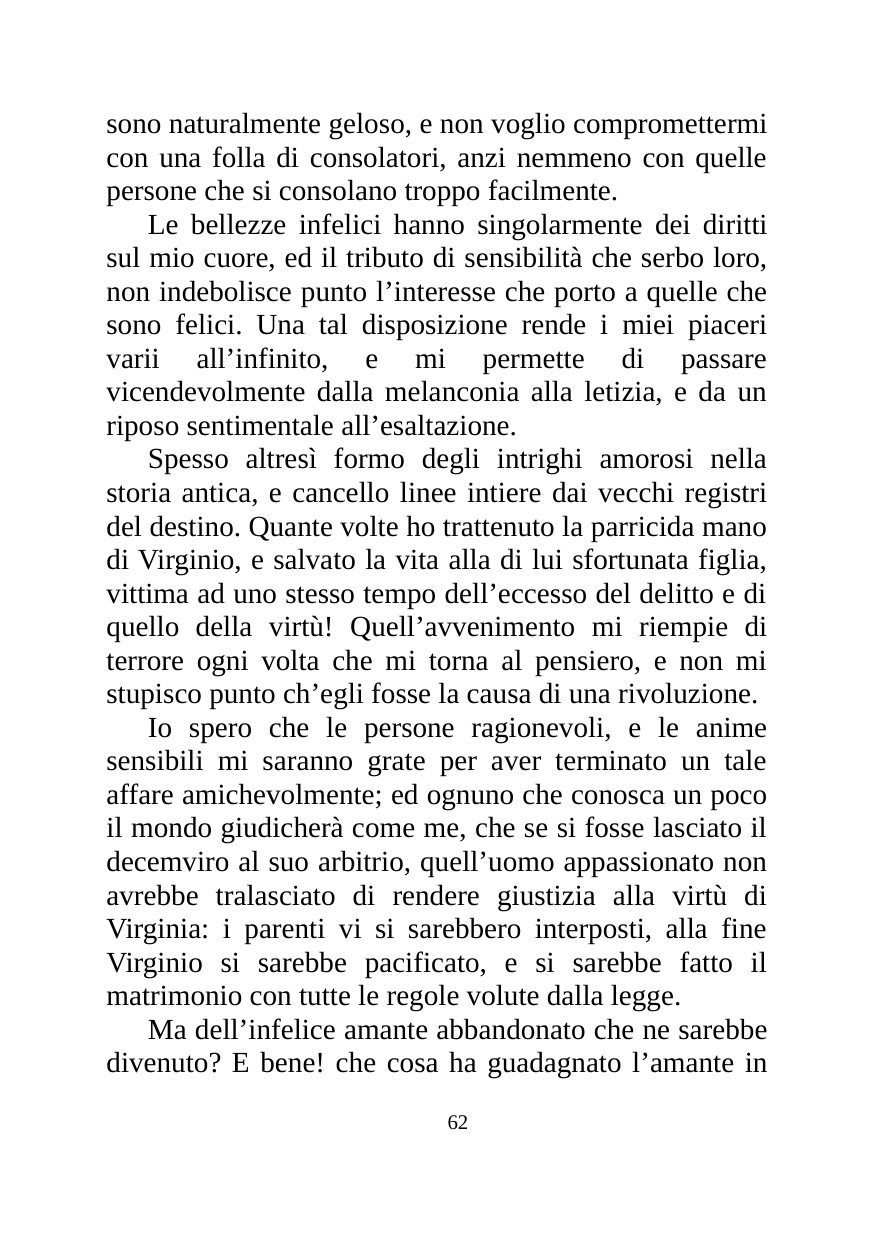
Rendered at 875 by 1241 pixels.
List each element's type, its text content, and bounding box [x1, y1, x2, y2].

text sono naturalmente geloso, e non voglio compromettermi con una folla di consolatori, anzi nemmeno con quelle persone che si consolano troppo facilmente. [106, 106, 768, 207]
text Le bellezze infelici hanno singolarmente dei diritti sul mio cuore, ed il tributo di sensibilità che serbo loro, non indebolisce punto l’interesse che porto a quelle che sono felici. Una tal disposizione rende i miei piaceri varii all’infinito, e mi permette di passare vicendevolmente dalla melanconia alla letizia, e da un riposo sentimentale all’esaltazione. [106, 207, 768, 442]
text Spesso altresì formo degli intrighi amorosi nella storia antica, e cancello linee intiere dai vecchi registri del destino. Quante volte ho trattenuto la parricida mano di Virginio, e salvato la vita alla di lui sfortunata figlia, vittima ad uno stesso tempo dell’eccesso del delitto e di quello della virtù! Quell’avvenimento mi riempie di terrore ogni volta che mi torna al pensiero, e non mi stupisco punto ch’egli fosse la causa di una rivoluzione. [106, 442, 768, 710]
text Ma dell’infelice amante abbandonato che ne sarebbe divenuto? E bene! che cosa ha guadagnato l’amante in [106, 1012, 768, 1079]
text Io spero che le persone ragionevoli, e le anime sensibili mi saranno grate per aver terminato un tale affare amichevolmente; ed ognuno che conosca un poco il mondo giudicherà come me, che se si fosse lasciato il decemviro al suo arbitrio, quell’uomo appassionato non avrebbe tralasciato di rendere giustizia alla virtù di Virginia: i parenti vi si sarebbero interposti, alla fine Virginio si sarebbe pacificato, e si sarebbe fatto il matrimonio con tutte le regole volute dalla legge. [106, 710, 768, 1012]
